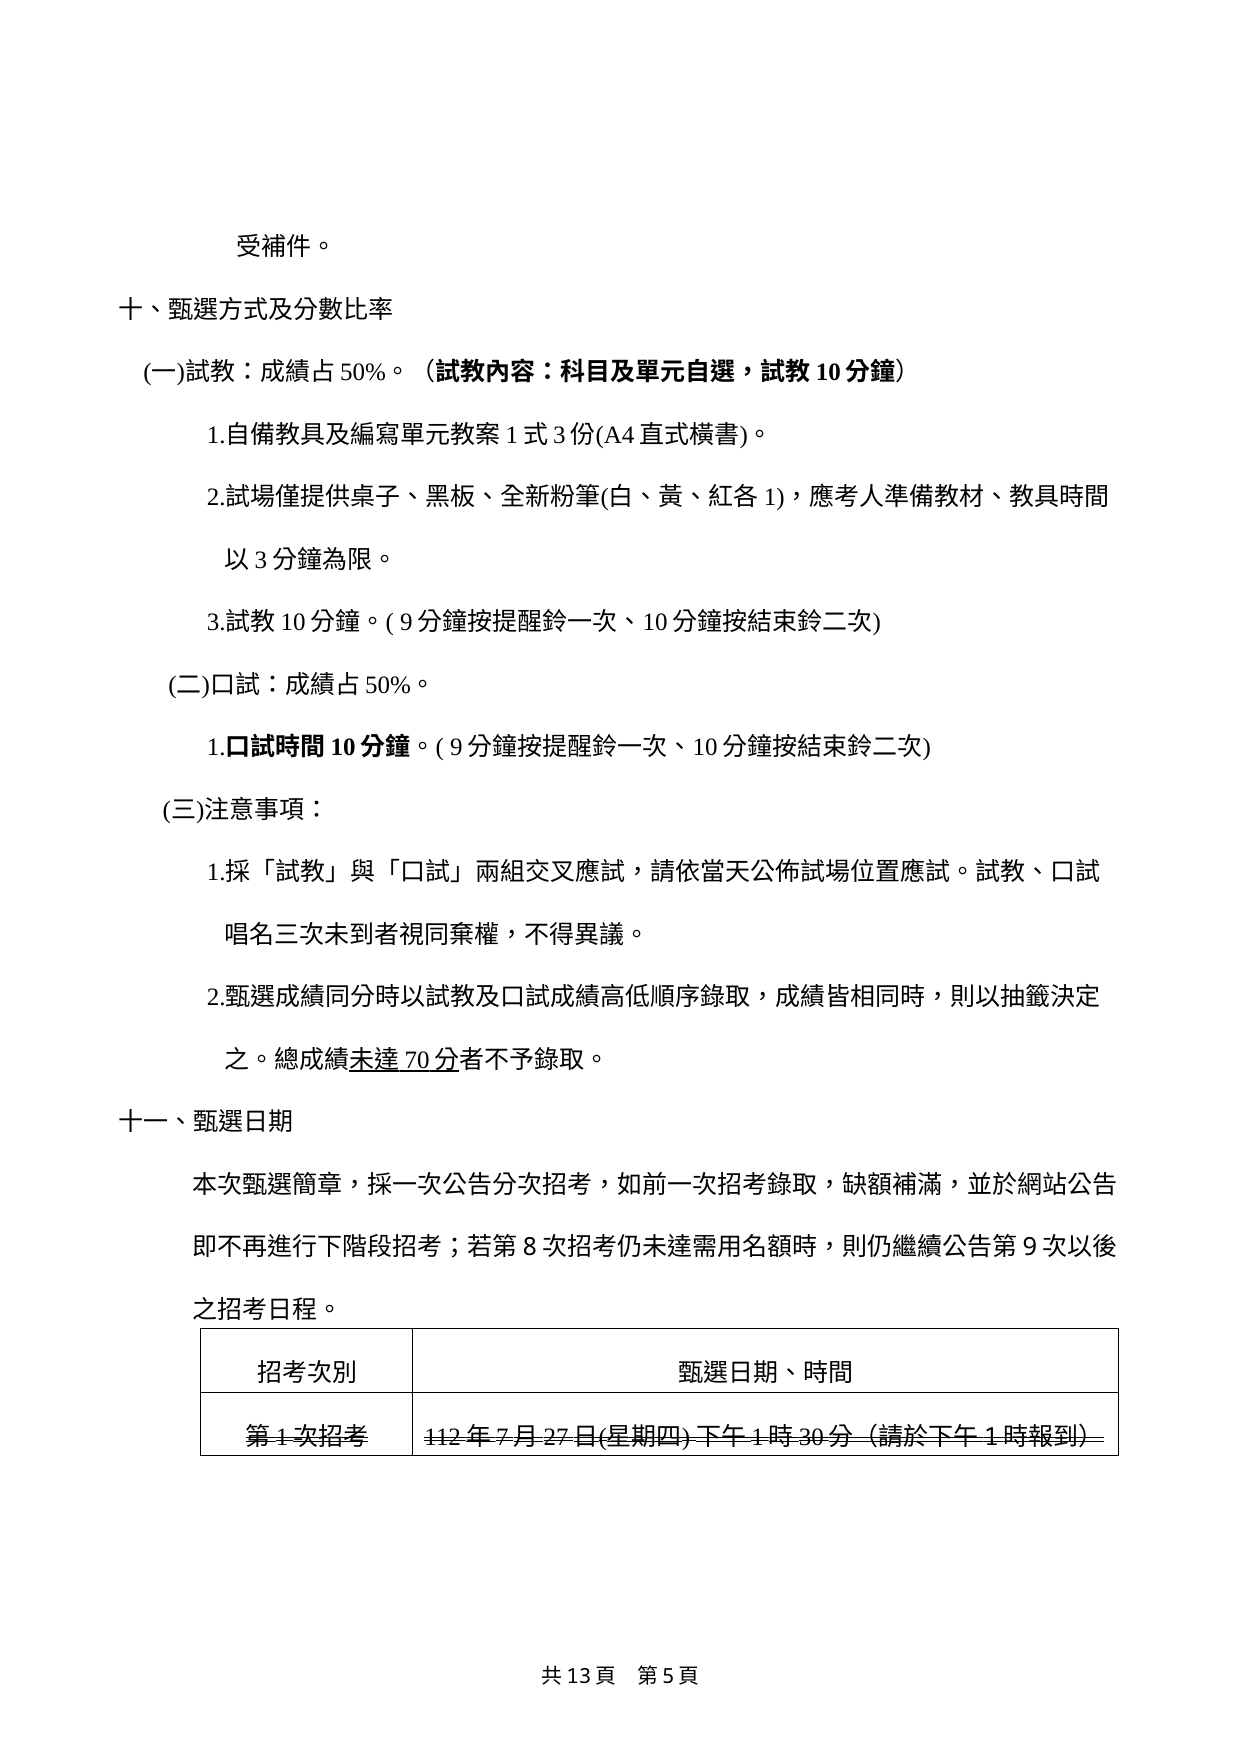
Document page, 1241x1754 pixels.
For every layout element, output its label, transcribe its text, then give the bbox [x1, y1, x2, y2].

text 1.口試時間10分鐘。( 9分鐘按提醒鈴一次、10分鐘按結束鈴二次) [207, 703, 1122, 766]
text 2.甄選成績同分時以試教及口試成績高低順序錄取，成績皆相同時，則以抽籤決定之。總成績未達70分者不予錄取。 [207, 953, 1122, 1078]
text 十一、甄選日期 [118, 1078, 1122, 1141]
text 十、甄選方式及分數比率 [118, 266, 1122, 328]
text (一)試教：成績占50%。（試教內容：科目及單元自選，試教10分鐘） [118, 328, 1122, 391]
text (三)注意事項： [118, 766, 1122, 828]
table_cell 第1次招考 [201, 1393, 412, 1455]
text 2.試場僅提供桌子、黑板、全新粉筆(白、黃、紅各1)，應考人準備教材、教具時間以3分鐘為限。 [207, 453, 1122, 578]
table_header 招考次別 [201, 1329, 412, 1392]
text 本次甄選簡章，採一次公告分次招考，如前一次招考錄取，缺額補滿，並於網站公告即不再進行下階段招考；若第8次招考仍未達需用名額時，則仍繼續公告第9次以後之招考日程。 [192, 1141, 1122, 1328]
text (二)口試：成績占50%。 [168, 641, 1122, 703]
table_header 甄選日期、時間 [413, 1329, 1118, 1392]
text 1.採「試教」與「口試」兩組交叉應試，請依當天公佈試場位置應試。試教、口試唱名三次未到者視同棄權，不得異議。 [207, 828, 1122, 953]
text 3.試教10分鐘。( 9分鐘按提醒鈴一次、10分鐘按結束鈴二次) [207, 578, 1122, 641]
text 受補件。 [162, 203, 1122, 266]
table_cell 112年7月27日(星期四) 下午1時30分（請於下午1時報到） [413, 1393, 1118, 1455]
text 1.自備教具及編寫單元教案1式3份(A4直式橫書)。 [207, 391, 1122, 453]
